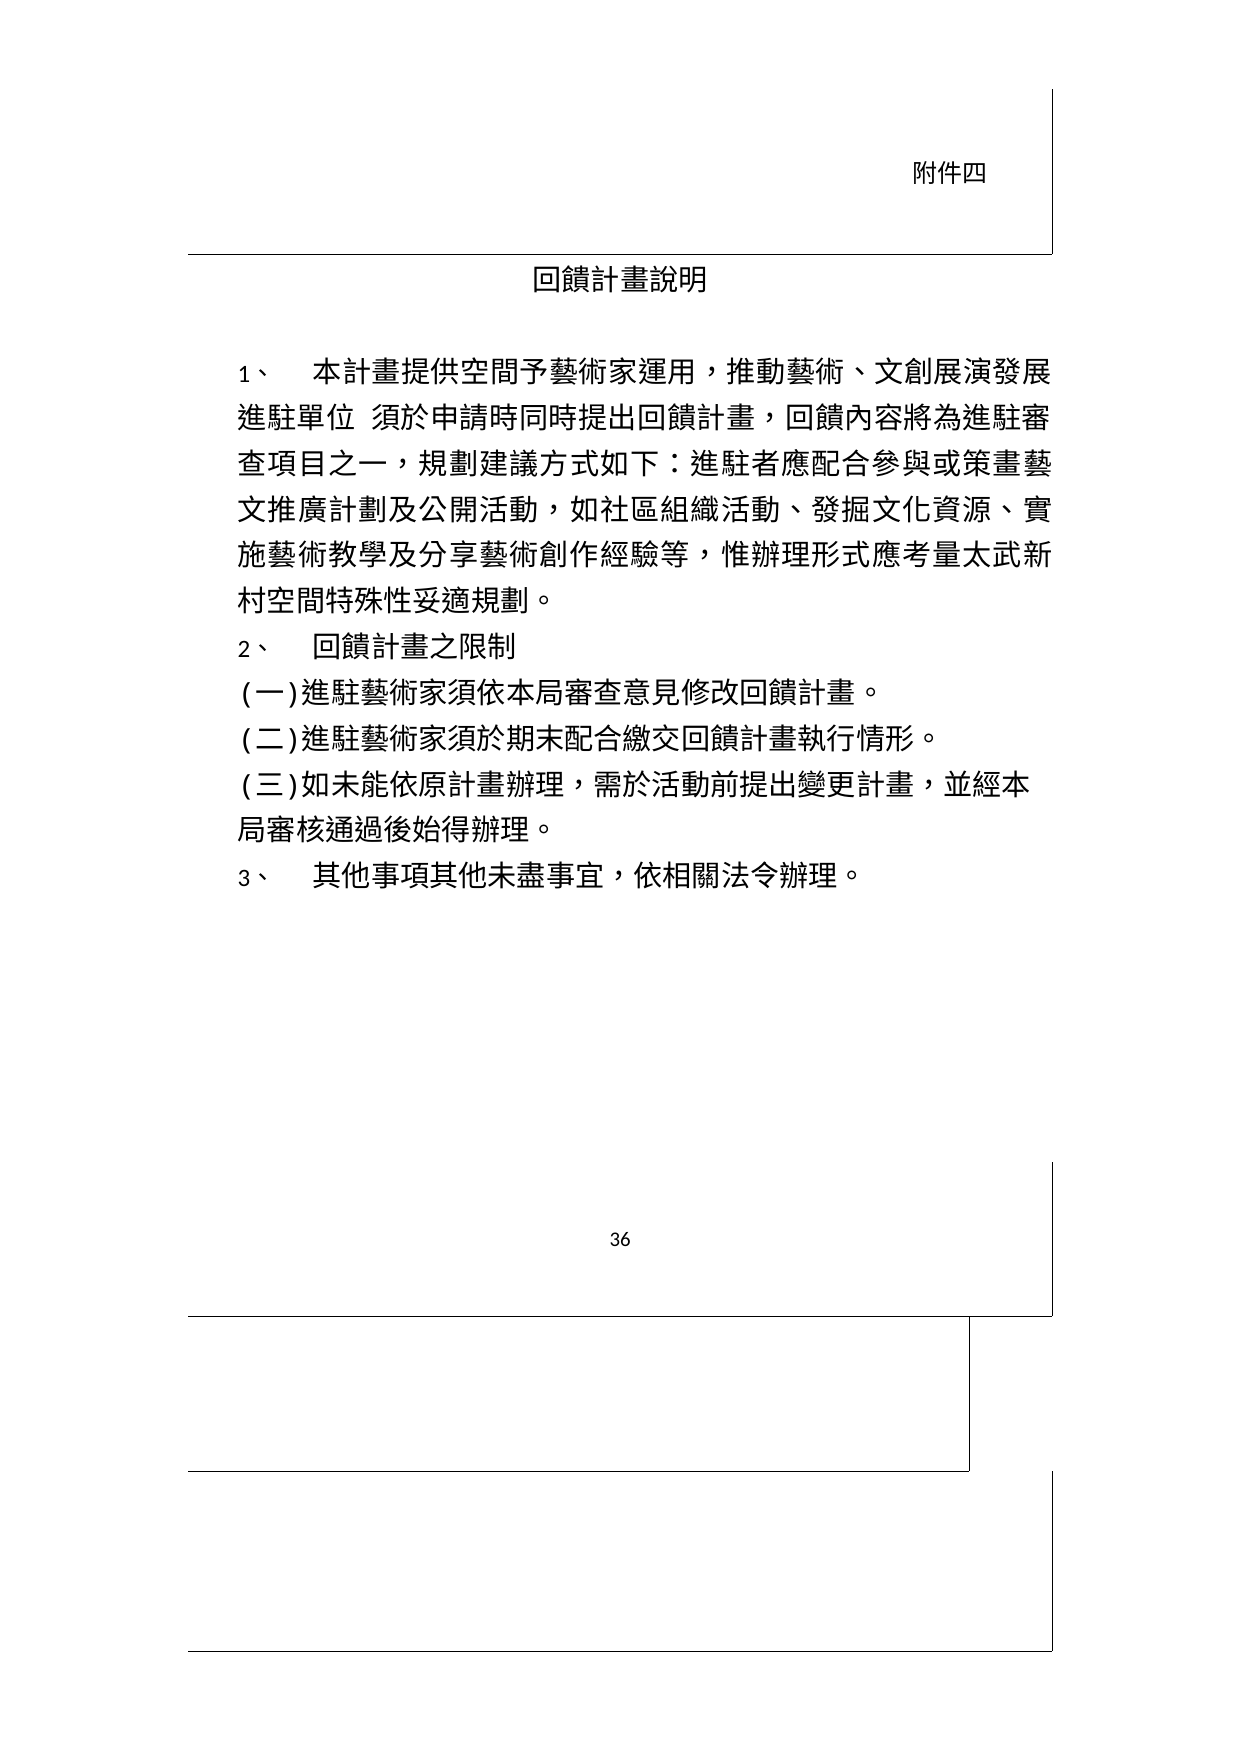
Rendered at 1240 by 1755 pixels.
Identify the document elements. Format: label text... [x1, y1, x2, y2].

text (三)如未能依原計畫辦理，需於活動前提出變更計畫，並經本局審核通過後始得辦理。 [237, 758, 1052, 850]
list 回饋計畫之限制 [237, 621, 1052, 667]
text (一)進駐藝術家須依本局審查意見修改回饋計畫。 [237, 667, 1052, 712]
list 其他事項其他未盡事宜，依相關法令辦理。 [237, 850, 1052, 896]
text (二)進駐藝術家須於期末配合繳交回饋計畫執行情形。 [237, 712, 1052, 758]
list 本計畫提供空間予藝術家運用，推動藝術、文創展演發展，進駐單位 須於申請時同時提出回饋計畫，回饋內容將為進駐審查項目之一，規劃建議方式如下：進駐者應配合參與或策畫藝文推廣計劃及公開活動，如社區組織活動、發掘文化資源、實施藝術教學及分享藝術創作經驗等，惟辦理形式應考量太武新村空間特殊性妥適規劃。 [237, 346, 1052, 621]
text 回饋計畫說明 [187, 254, 1052, 300]
